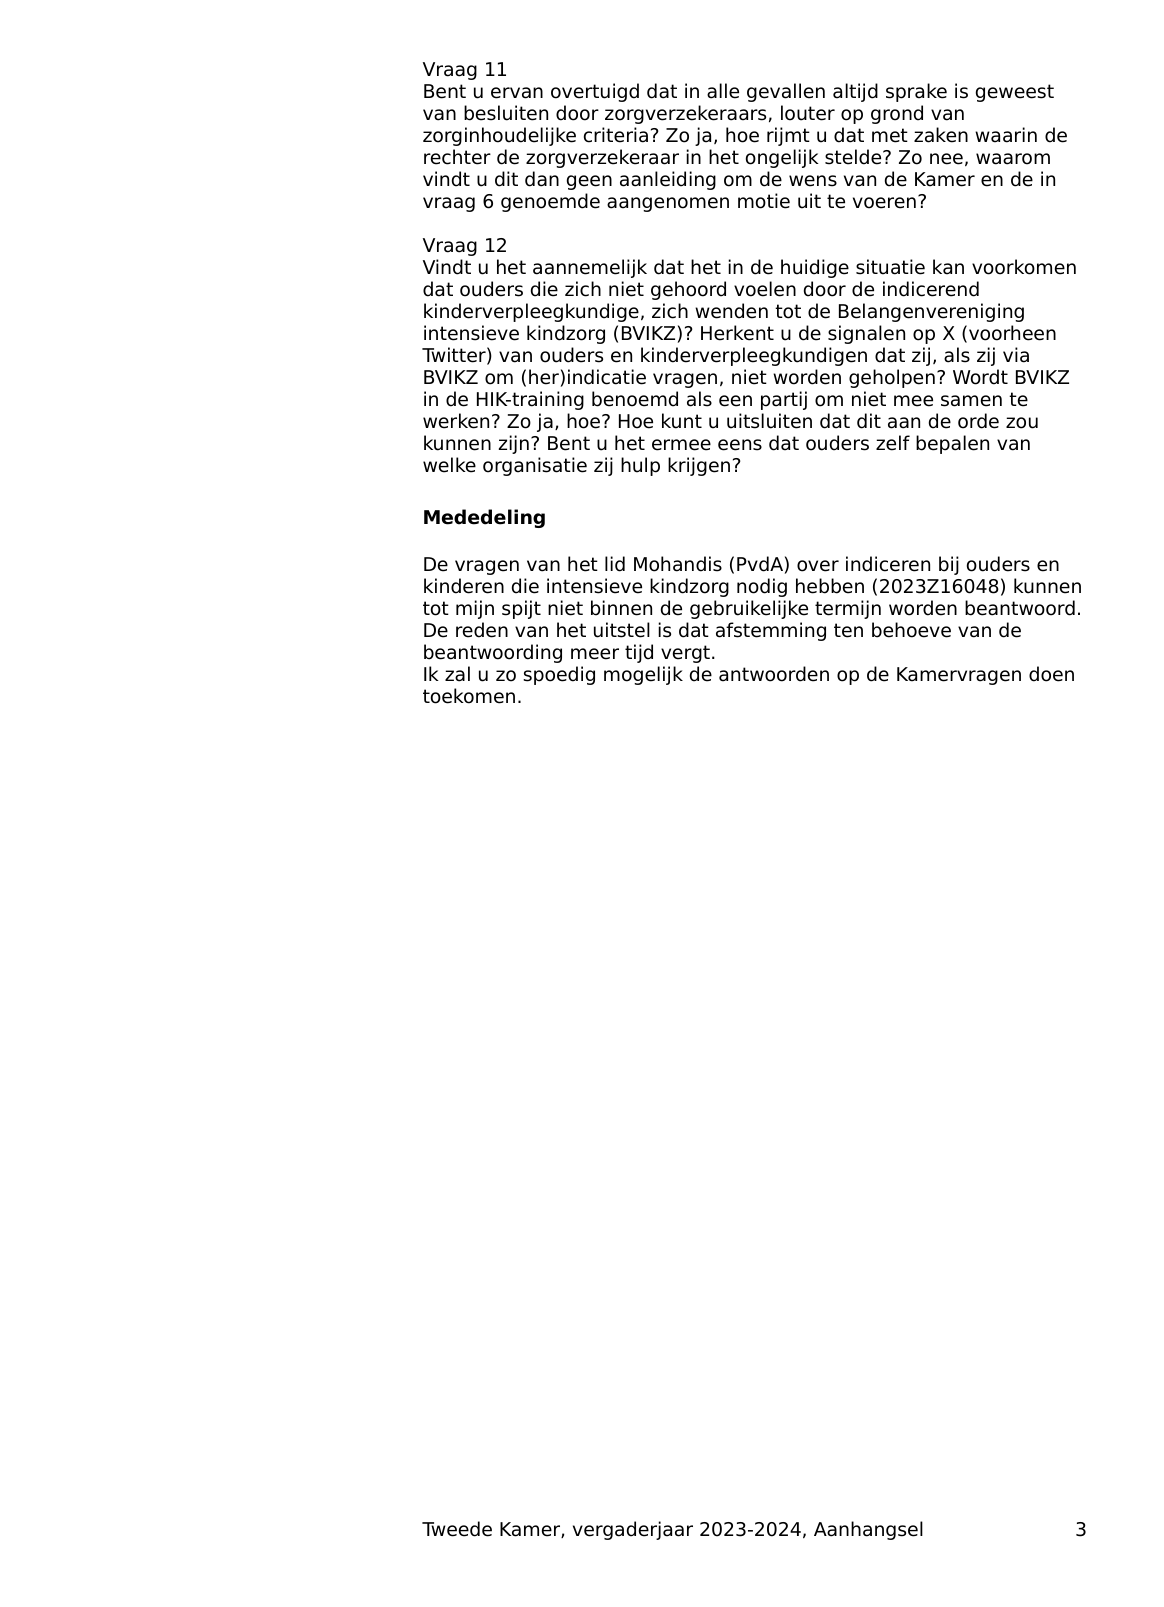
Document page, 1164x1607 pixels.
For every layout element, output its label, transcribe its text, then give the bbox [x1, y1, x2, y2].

text Vraag 12 [422, 235, 1087, 257]
text Ik zal u zo spoedig mogelijk de antwoorden op de Kamervragen doen toekomen. [422, 664, 1087, 708]
subtitle Mededeling [422, 507, 1087, 529]
text Vraag 11 [422, 59, 1087, 81]
text De vragen van het lid Mohandis (PvdA) over indiceren bij ouders en kinderen die intensieve kindzorg nodig hebben (2023Z16048) kunnen tot mijn spijt niet binnen de gebruikelijke termijn worden beantwoord. [422, 554, 1087, 620]
text Bent u ervan overtuigd dat in alle gevallen altijd sprake is geweest van besluiten door zorgverzekeraars, louter op grond van zorginhoudelijke criteria? Zo ja, hoe rijmt u dat met zaken waarin de rechter de zorgverzekeraar in het ongelijk stelde? Zo nee, waarom vindt u dit dan geen aanleiding om de wens van de Kamer en de in vraag 6 genoemde aangenomen motie uit te voeren? [422, 81, 1087, 213]
text De reden van het uitstel is dat afstemming ten behoeve van de beantwoording meer tijd vergt. [422, 620, 1087, 664]
text Vindt u het aannemelijk dat het in de huidige situatie kan voorkomen dat ouders die zich niet gehoord voelen door de indicerend kinderverpleegkundige, zich wenden tot de Belangenvereniging intensieve kindzorg (BVIKZ)? Herkent u de signalen op X (voorheen Twitter) van ouders en kinderverpleegkundigen dat zij, als zij via BVIKZ om (her)indicatie vragen, niet worden geholpen? Wordt BVIKZ in de HIK-training benoemd als een partij om niet mee samen te werken? Zo ja, hoe? Hoe kunt u uitsluiten dat dit aan de orde zou kunnen zijn? Bent u het ermee eens dat ouders zelf bepalen van welke organisatie zij hulp krijgen? [422, 257, 1087, 477]
